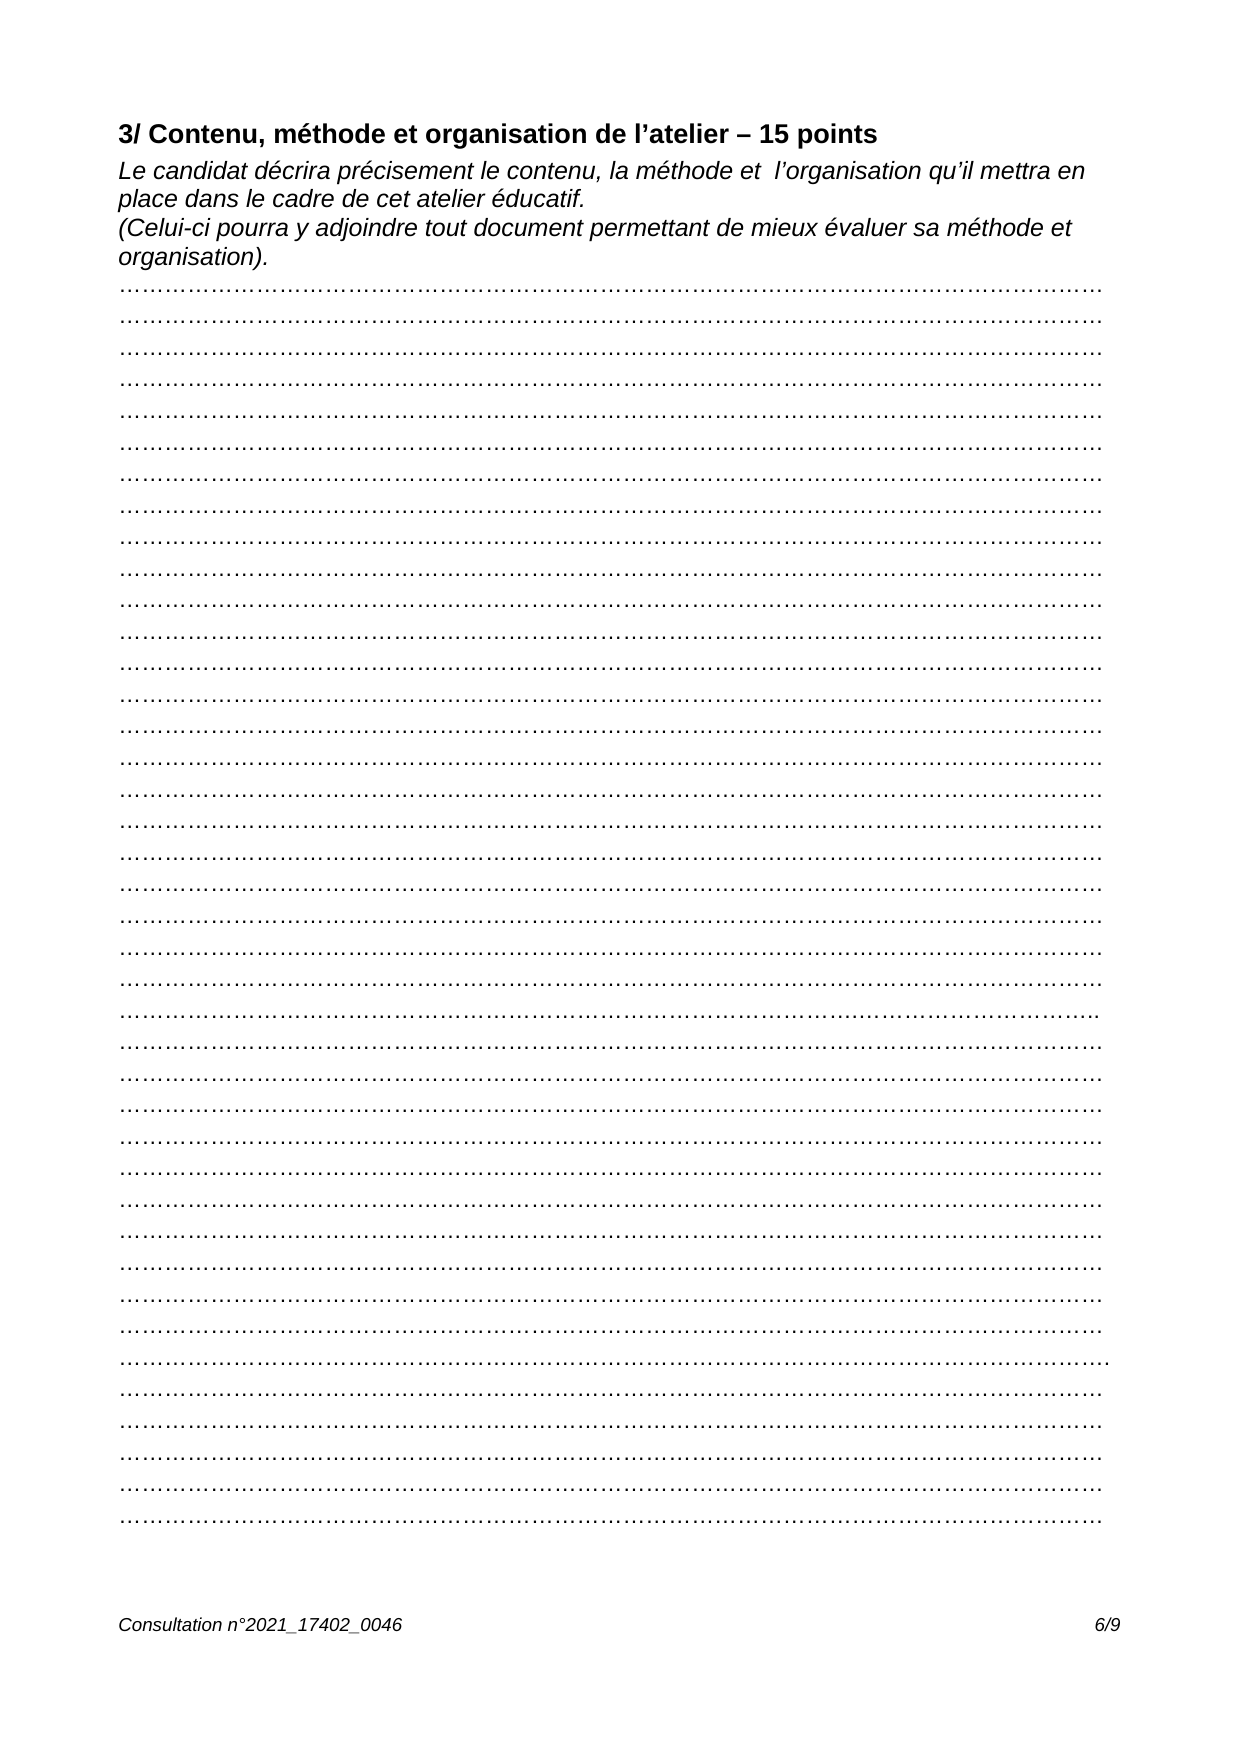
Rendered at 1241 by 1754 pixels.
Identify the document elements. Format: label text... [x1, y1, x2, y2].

text 3/ Contenu, méthode et organisation de l’atelier – 15 points [118, 118, 1122, 149]
text ………………………………………………………………………………………………………………………………………………………………………………………………………………………………………………………………………………………………………………………………………………………………………………………………………………………………………………………………………………………………………………………………………………………………………………………………………………………………………………………………………………………………………………………………………………………………………………………………………………………………………………………………………………………………………………………………………………………………………………………………………………………………………………………………………………………………………………………………………………………………………………………………………………………………………………………………………………………………………………………………………………………………………………………………………………………………………………………………………………………………………………………………………………………………………………………………………………………………………………………………………………………………………………………………………………………………………………………………………………………………………………………………………………………………………………………………………………………………………………………………………………………………………………………………………………………………………………………………………………………………………………………………………………………………………………………………………………………………………………………………………………………………………………………………………………………………………………………………………………………………………………………………………………………………………………………………………………………………………………………………………………………………………………………………………………………………………………………………………………………………….………………………….. [118, 271, 1122, 1023]
text …………………………………………………………………………………………………………………………………………………………………………………………………………………………………………………………………………………………………………………………………………………………………………………………………………………………………………………………………………………………………………………………………………………………………………………………… [118, 1375, 1122, 1528]
text Le candidat décrira précisement le contenu, la méthode et l’organisation qu’il mettra en place dans le cadre de cet atelier éducatif. [118, 156, 1122, 213]
text (Celui-ci pourra y adjoindre tout document permettant de mieux évaluer sa méthode et organisation). [118, 213, 1122, 271]
text ……………………………………………………………………………………………………………………………………………………………………………………………………………………………………………………………………………………………………………………………………………………………………………………………………………………………………………………………………………………………………………………………………………………………………………………………………………………………………………………………………………………………………………………………………………………………………………………………………………………………………………………………………………………………………………………………………………………………………………………………………………………………………………………………………………………………………………………………………………………………………………………………………………………………………………………………………………………………………………. [118, 1028, 1122, 1370]
